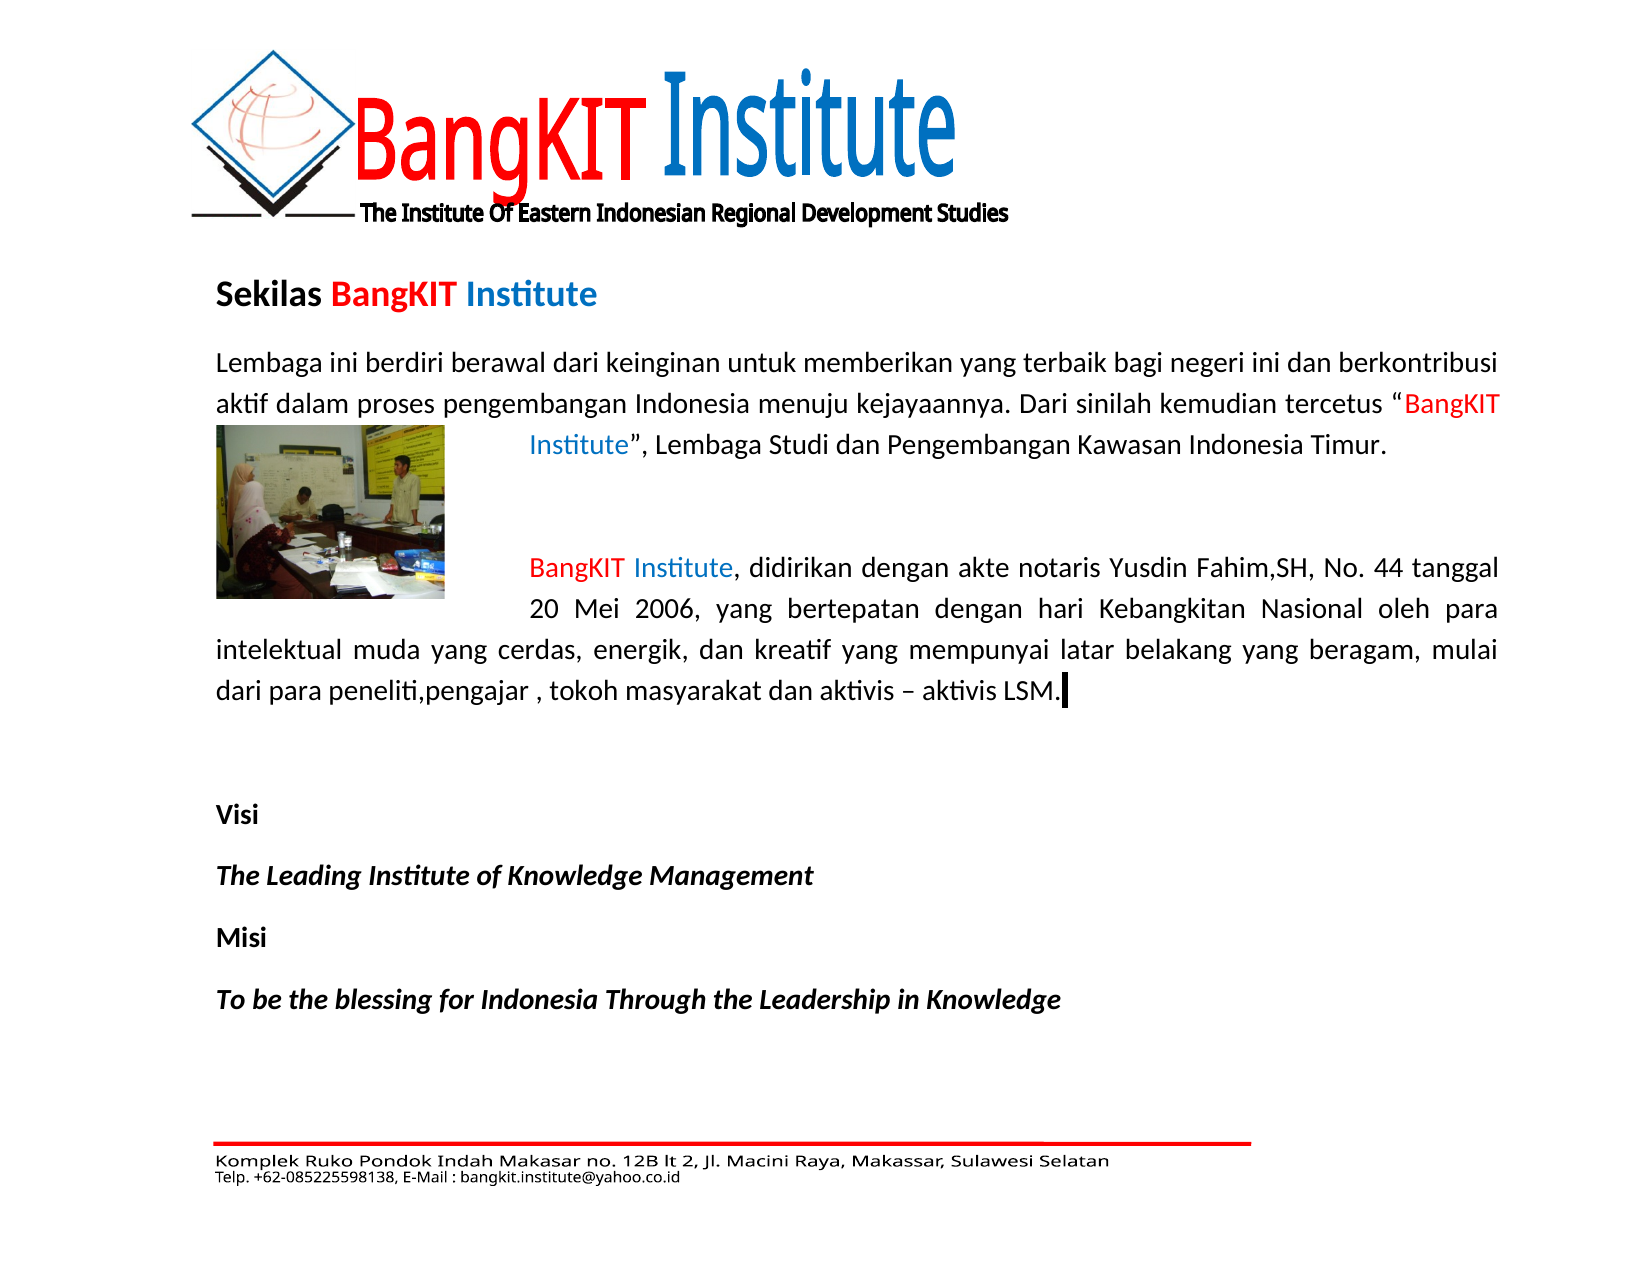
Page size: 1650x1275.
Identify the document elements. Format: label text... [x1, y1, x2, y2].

text Misi [216, 919, 1500, 955]
text To be the blessing for Indonesia Through the Leadership in Knowledge [216, 981, 1500, 1017]
picture [216, 425, 446, 599]
picture [181, 48, 357, 220]
text BangKIT Institute, didirikan dengan akte notaris Yusdin Fahim,SH, No. 44 tanggal 20 Mei 2006, yang bertepatan dengan hari Kebangkitan Nasional oleh para intelektual muda yang cerdas, energik, dan kreatif yang mempunyai latar belakang yang beragam, mulai dari para peneliti,pengajar , tokoh masyarakat dan aktivis – aktivis LSM. [216, 549, 1500, 708]
text Visi [216, 796, 1500, 831]
text Sekilas BangKIT Institute [216, 270, 1500, 316]
text Lembaga ini berdiri berawal dari keinginan untuk memberikan yang terbaik bagi negeri ini dan berkontribusi aktif dalam proses pengembangan Indonesia menuju kejayaannya. Dari sinilah kemudian tercetus “BangKIT Institute”, Lembaga Studi dan Pengembangan Kawasan Indonesia Timur. [216, 344, 1500, 461]
text The Leading Institute of Knowledge Management [216, 857, 1500, 893]
